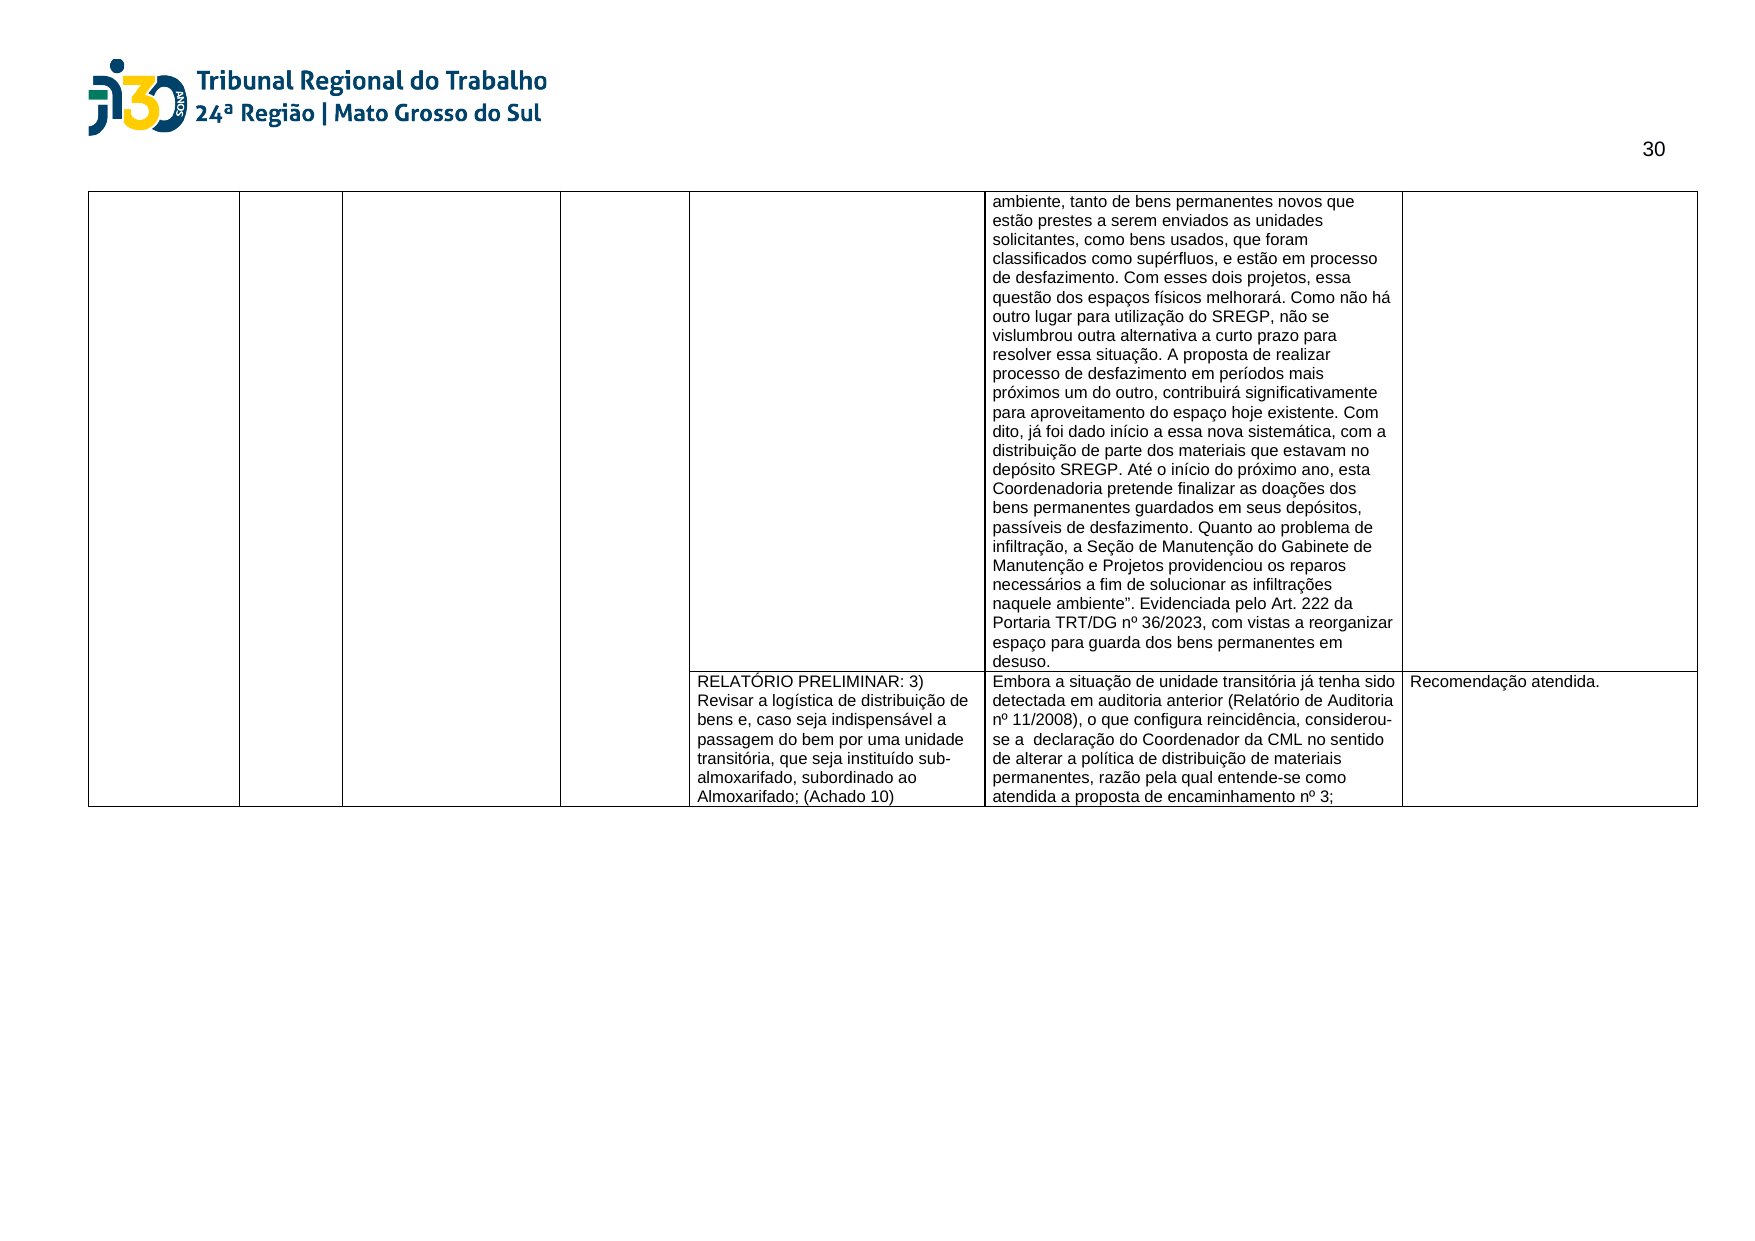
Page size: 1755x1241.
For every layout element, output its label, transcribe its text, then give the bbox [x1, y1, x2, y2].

table_cell [240, 192, 342, 806]
table_cell RELATÓRIO PRELIMINAR: 3) Revisar a logística de distribuição de bens e, caso seja indispensável a passagem do bem por uma unidade transitória, que seja instituído sub-almoxarifado, subordinado ao Almoxarifado; (Achado 10) [690, 672, 984, 806]
table_cell [343, 192, 560, 806]
table_cell [1403, 192, 1697, 671]
table_cell ambiente, tanto de bens permanentes novos que estão prestes a serem enviados as unidades solicitantes, como bens usados, que foram classificados como supérfluos, e estão em processo de desfazimento. Com esses dois projetos, essa questão dos espaços físicos melhorará. Como não há outro lugar para utilização do SREGP, não se vislumbrou outra alternativa a curto prazo para resolver essa situação. A proposta de realizar processo de desfazimento em períodos mais próximos um do outro, contribuirá significativamente para aproveitamento do espaço hoje existente. Com dito, já foi dado início a essa nova sistemática, com a distribuição de parte dos materiais que estavam no depósito SREGP. Até o início do próximo ano, esta Coordenadoria pretende finalizar as doações dos bens permanentes guardados em seus depósitos, passíveis de desfazimento. Quanto ao problema de infiltração, a Seção de Manutenção do Gabinete de Manutenção e Projetos providenciou os reparos necessários a fim de solucionar as infiltrações naquele ambiente”. Evidenciada pelo Art. 222 da Portaria TRT/DG nº 36/2023, com vistas a reorganizar espaço para guarda dos bens permanentes em desuso. [986, 192, 1402, 671]
table_cell Recomendação atendida. [1403, 672, 1697, 806]
table_cell [690, 192, 984, 671]
table_cell [561, 192, 689, 806]
table_cell Embora a situação de unidade transitória já tenha sido detectada em auditoria anterior (Relatório de Auditoria nº 11/2008), o que configura reincidência, considerou-se a declaração do Coordenador da CML no sentido de alterar a política de distribuição de materiais permanentes, razão pela qual entende-se como atendida a proposta de encaminhamento nº 3; [986, 672, 1402, 806]
table_cell [89, 192, 239, 806]
